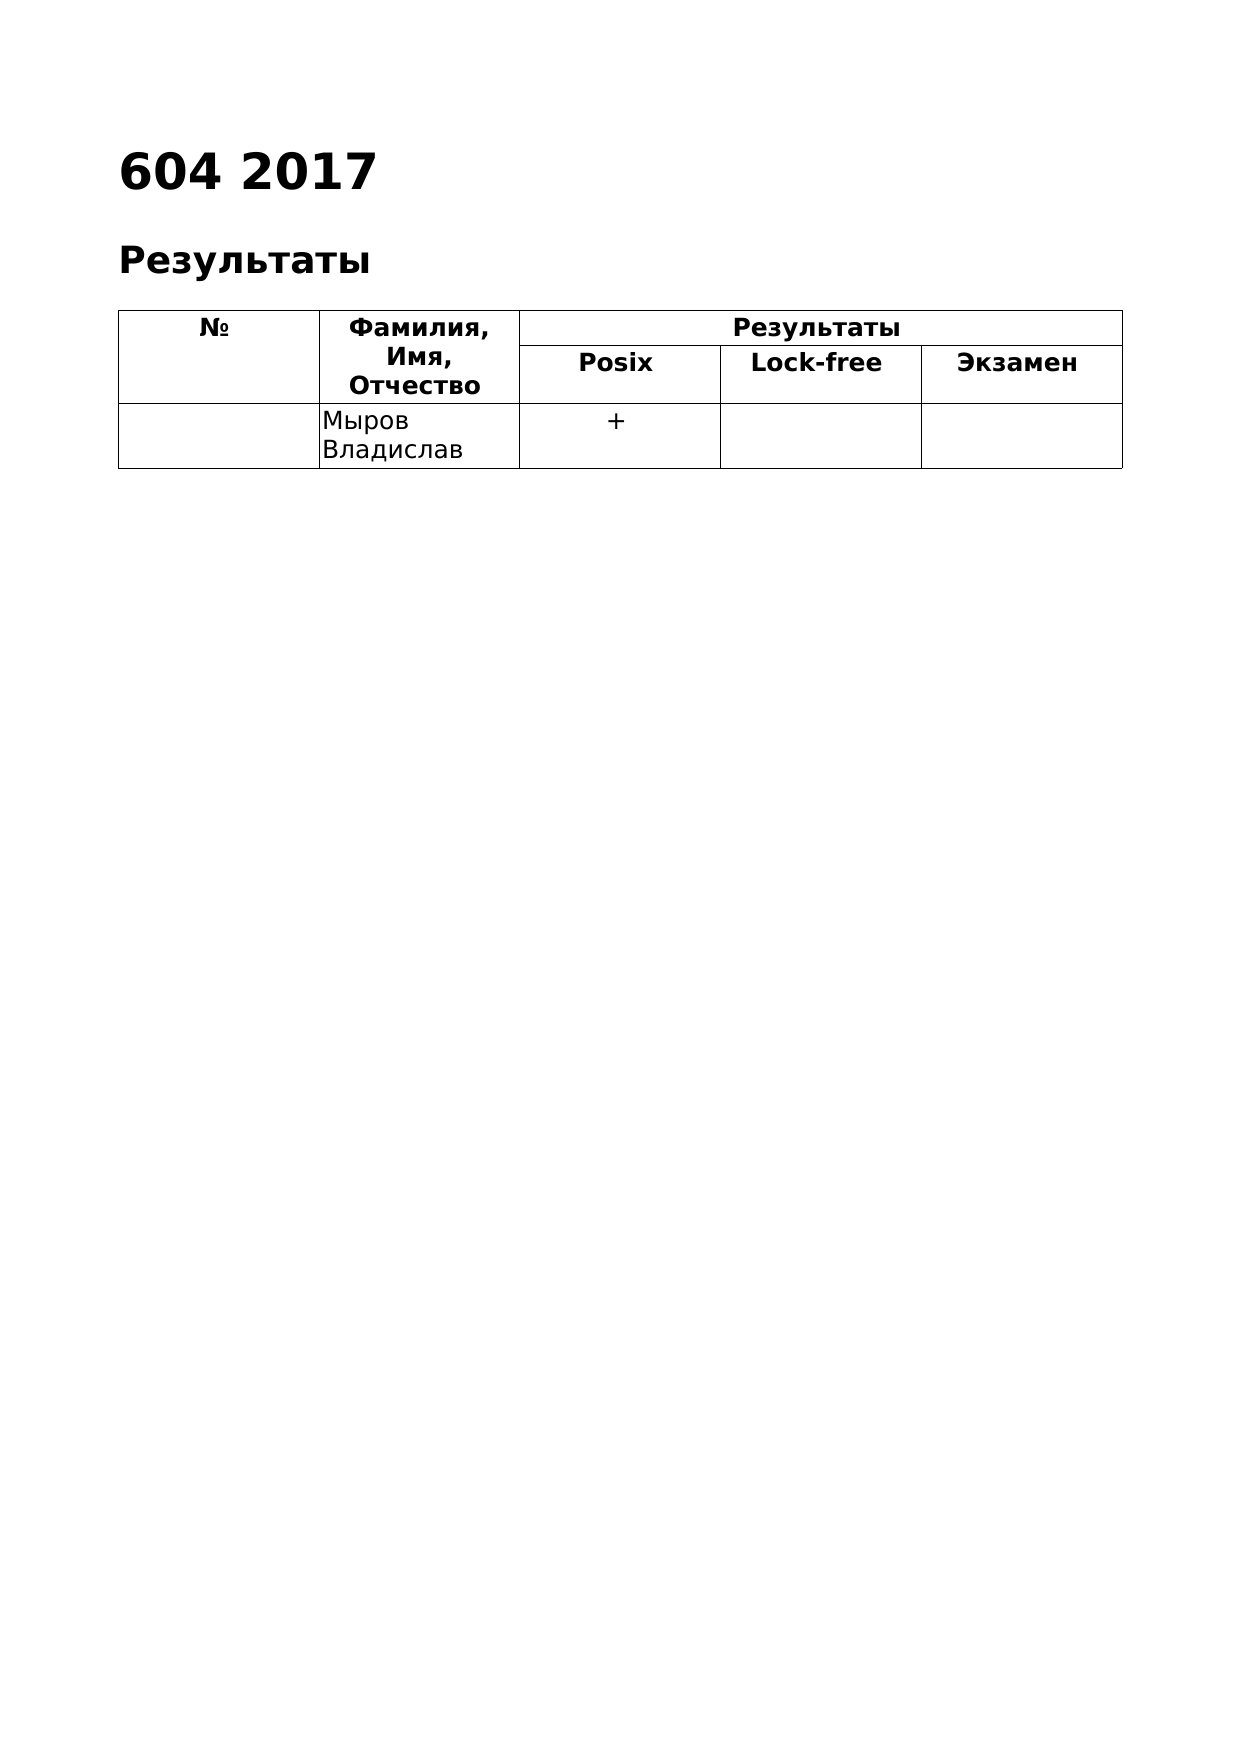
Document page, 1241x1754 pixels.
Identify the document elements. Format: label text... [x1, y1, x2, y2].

table_header Фамилия, Имя, Отчество [320, 311, 519, 403]
table_header Результаты [520, 311, 1122, 345]
table_cell [721, 404, 921, 467]
table_cell + [520, 404, 720, 467]
table_cell Posix [520, 346, 720, 403]
table_cell [922, 404, 1122, 467]
table_cell Lock-free [721, 346, 921, 403]
subtitle 604 2017 [118, 143, 1122, 201]
subtitle Результаты [118, 239, 1122, 282]
table_cell [119, 404, 319, 467]
table_cell Мыров Владислав [320, 404, 519, 467]
table_header № [119, 311, 319, 403]
table_cell Экзамен [922, 346, 1122, 403]
